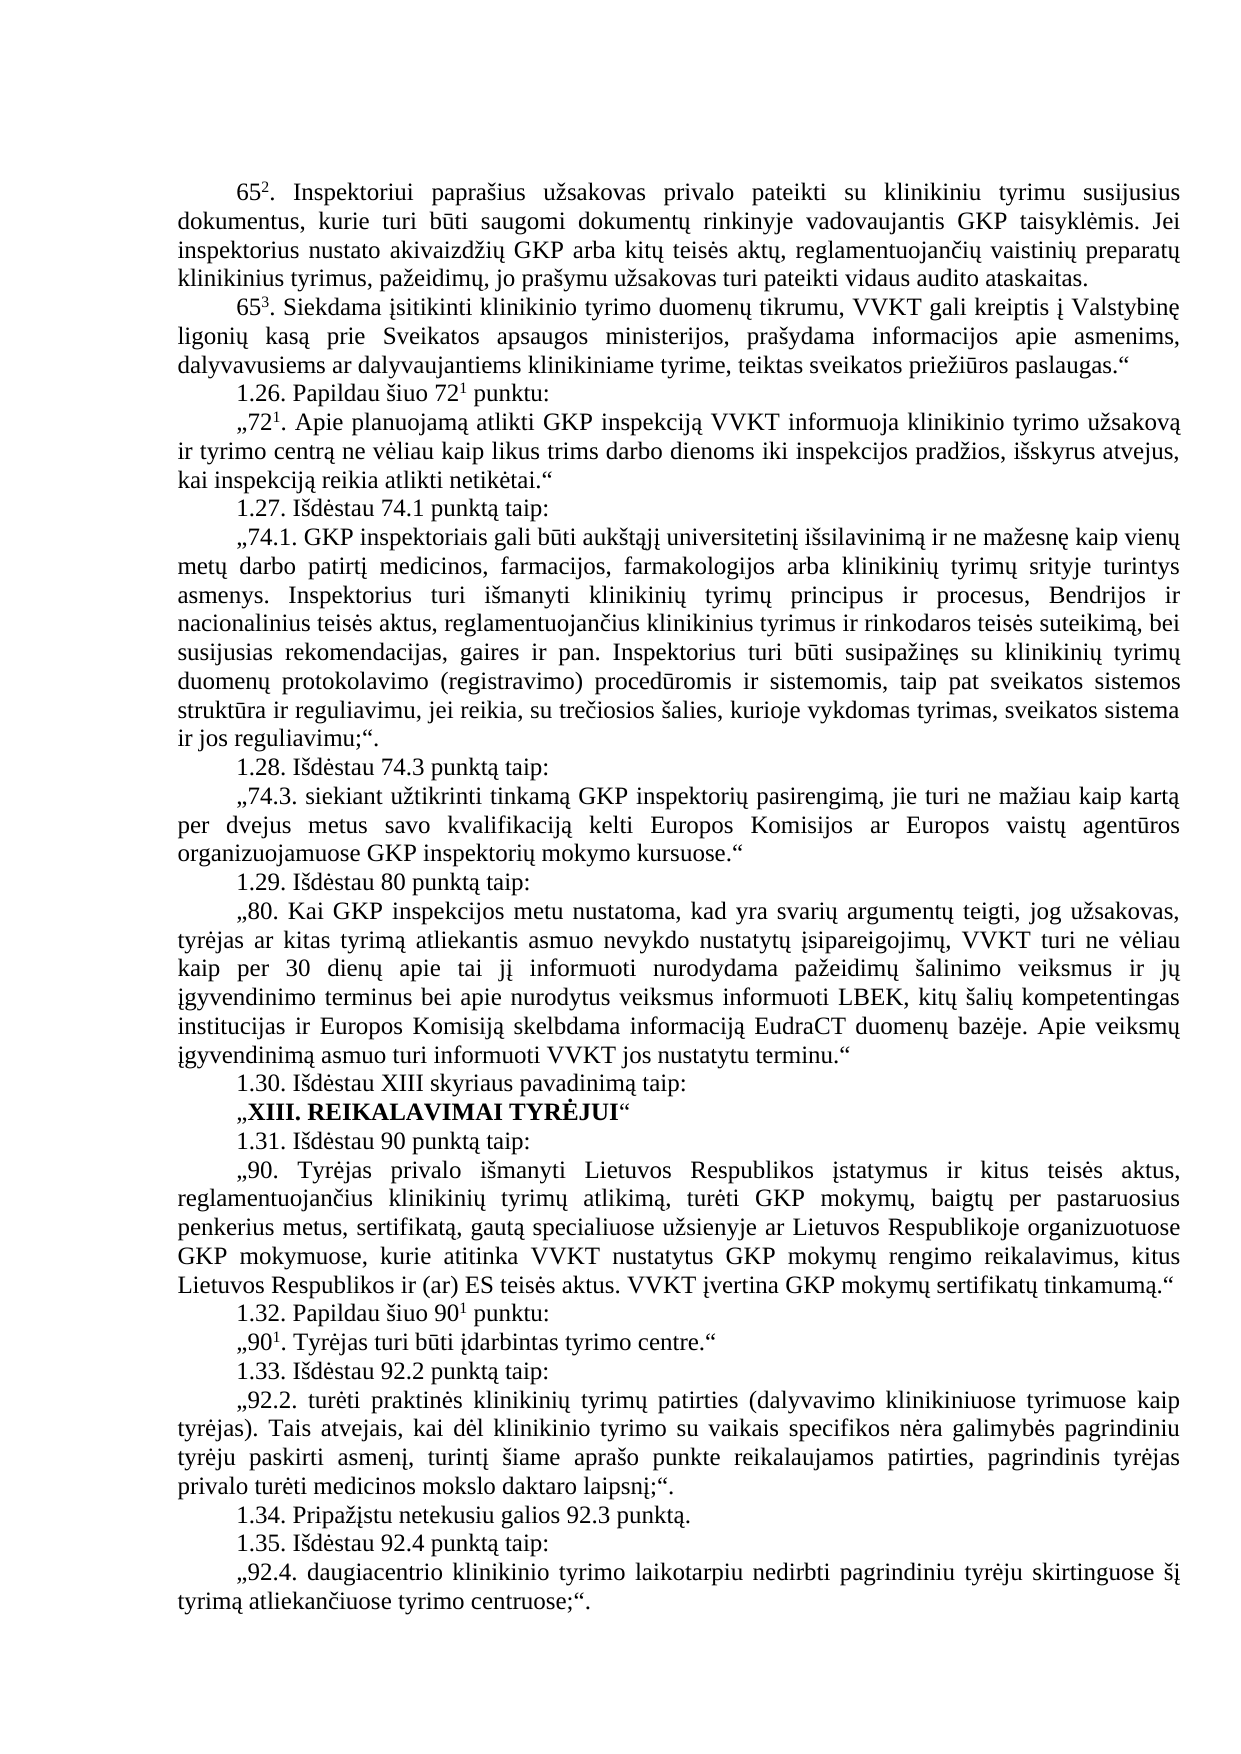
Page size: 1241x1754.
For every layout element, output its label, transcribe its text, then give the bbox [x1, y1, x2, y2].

text „XIII. REIKALAVIMAI TYRĖJUI“ [177, 1097, 1181, 1126]
text „721. Apie planuojamą atlikti GKP inspekciją VVKT informuoja klinikinio tyrimo užsakovą ir tyrimo centrą ne vėliau kaip likus trims darbo dienoms iki inspekcijos pradžios, išskyrus atvejus, kai inspekciją reikia atlikti netikėtai.“ [177, 407, 1181, 493]
text 1.28. Išdėstau 74.3 punktą taip: [177, 752, 1181, 781]
text 653. Siekdama įsitikinti klinikinio tyrimo duomenų tikrumu, VVKT gali kreiptis į Valstybinę ligonių kasą prie Sveikatos apsaugos ministerijos, prašydama informacijos apie asmenims, dalyvavusiems ar dalyvaujantiems klinikiniame tyrime, teiktas sveikatos priežiūros paslaugas.“ [177, 292, 1181, 378]
text „92.4. daugiacentrio klinikinio tyrimo laikotarpiu nedirbti pagrindiniu tyrėju skirtinguose šį tyrimą atliekančiuose tyrimo centruose;“. [177, 1557, 1181, 1615]
text 652. Inspektoriui paprašius užsakovas privalo pateikti su klinikiniu tyrimu susijusius dokumentus, kurie turi būti saugomi dokumentų rinkinyje vadovaujantis GKP taisyklėmis. Jei inspektorius nustato akivaizdžių GKP arba kitų teisės aktų, reglamentuojančių vaistinių preparatų klinikinius tyrimus, pažeidimų, jo prašymu užsakovas turi pateikti vidaus audito ataskaitas. [177, 177, 1181, 292]
text „90. Tyrėjas privalo išmanyti Lietuvos Respublikos įstatymus ir kitus teisės aktus, reglamentuojančius klinikinių tyrimų atlikimą, turėti GKP mokymų, baigtų per pastaruosius penkerius metus, sertifikatą, gautą specialiuose užsienyje ar Lietuvos Respublikoje organizuotuose GKP mokymuose, kurie atitinka VVKT nustatytus GKP mokymų rengimo reikalavimus, kitus Lietuvos Respublikos ir (ar) ES teisės aktus. VVKT įvertina GKP mokymų sertifikatų tinkamumą.“ [177, 1155, 1181, 1298]
text 1.29. Išdėstau 80 punktą taip: [177, 867, 1181, 896]
text 1.33. Išdėstau 92.2 punktą taip: [177, 1356, 1181, 1385]
text 1.27. Išdėstau 74.1 punktą taip: [177, 493, 1181, 522]
text 1.34. Pripažįstu netekusiu galios 92.3 punktą. [177, 1500, 1181, 1528]
text „74.3. siekiant užtikrinti tinkamą GKP inspektorių pasirengimą, jie turi ne mažiau kaip kartą per dvejus metus savo kvalifikaciją kelti Europos Komisijos ar Europos vaistų agentūros organizuojamuose GKP inspektorių mokymo kursuose.“ [177, 781, 1181, 867]
text „92.2. turėti praktinės klinikinių tyrimų patirties (dalyvavimo klinikiniuose tyrimuose kaip tyrėjas). Tais atvejais, kai dėl klinikinio tyrimo su vaikais specifikos nėra galimybės pagrindiniu tyrėju paskirti asmenį, turintį šiame aprašo punkte reikalaujamos patirties, pagrindinis tyrėjas privalo turėti medicinos mokslo daktaro laipsnį;“. [177, 1385, 1181, 1500]
text 1.32. Papildau šiuo 901 punktu: [177, 1298, 1181, 1327]
text 1.26. Papildau šiuo 721 punktu: [177, 378, 1181, 407]
text 1.31. Išdėstau 90 punktą taip: [177, 1126, 1181, 1155]
text „80. Kai GKP inspekcijos metu nustatoma, kad yra svarių argumentų teigti, jog užsakovas, tyrėjas ar kitas tyrimą atliekantis asmuo nevykdo nustatytų įsipareigojimų, VVKT turi ne vėliau kaip per 30 dienų apie tai jį informuoti nurodydama pažeidimų šalinimo veiksmus ir jų įgyvendinimo terminus bei apie nurodytus veiksmus informuoti LBEK, kitų šalių kompetentingas institucijas ir Europos Komisiją skelbdama informaciją EudraCT duomenų bazėje. Apie veiksmų įgyvendinimą asmuo turi informuoti VVKT jos nustatytu terminu.“ [177, 896, 1181, 1068]
text 1.30. Išdėstau XIII skyriaus pavadinimą taip: [177, 1068, 1181, 1097]
text „901. Tyrėjas turi būti įdarbintas tyrimo centre.“ [177, 1327, 1181, 1356]
text „74.1. GKP inspektoriais gali būti aukštąjį universitetinį išsilavinimą ir ne mažesnę kaip vienų metų darbo patirtį medicinos, farmacijos, farmakologijos arba klinikinių tyrimų srityje turintys asmenys. Inspektorius turi išmanyti klinikinių tyrimų principus ir procesus, Bendrijos ir nacionalinius teisės aktus, reglamentuojančius klinikinius tyrimus ir rinkodaros teisės suteikimą, bei susijusias rekomendacijas, gaires ir pan. Inspektorius turi būti susipažinęs su klinikinių tyrimų duomenų protokolavimo (registravimo) procedūromis ir sistemomis, taip pat sveikatos sistemos struktūra ir reguliavimu, jei reikia, su trečiosios šalies, kurioje vykdomas tyrimas, sveikatos sistema ir jos reguliavimu;“. [177, 522, 1181, 752]
text 1.35. Išdėstau 92.4 punktą taip: [177, 1528, 1181, 1557]
